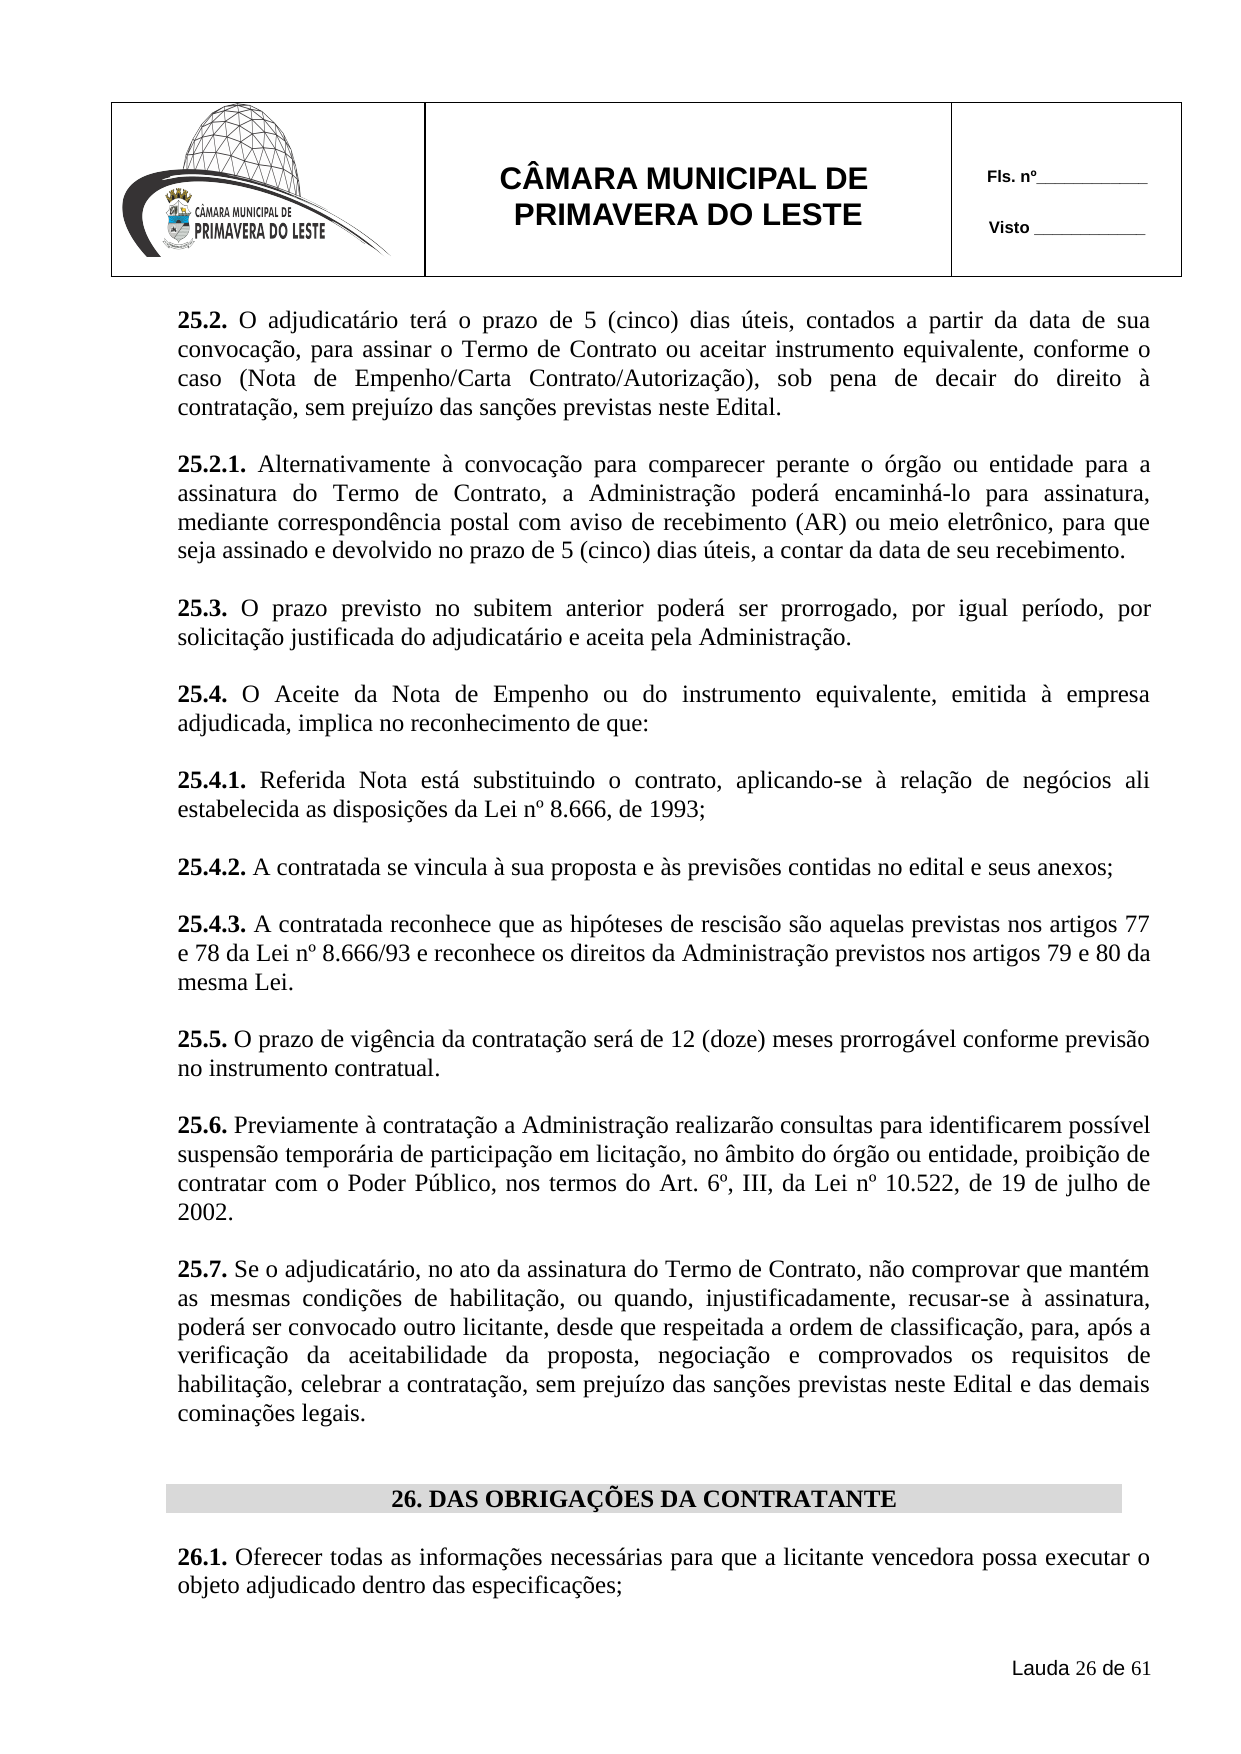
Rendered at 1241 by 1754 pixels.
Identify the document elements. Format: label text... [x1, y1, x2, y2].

text 25.2.1. Alternativamente à convocação para comparecer perante o órgão ou entidade para a assinatura do Termo de Contrato, a Administração poderá encaminhá-lo para assinatura, mediante correspondência postal com aviso de recebimento (AR) ou meio eletrônico, para que seja assinado e devolvido no prazo de 5 (cinco) dias úteis, a contar da data de seu recebimento. [177, 449, 1152, 564]
text 25.3. O prazo previsto no subitem anterior poderá ser prorrogado, por igual período, por solicitação justificada do adjudicatário e aceita pela Administração. [177, 593, 1152, 651]
text 25.4. O Aceite da Nota de Empenho ou do instrumento equivalente, emitida à empresa adjudicada, implica no reconhecimento de que: [177, 679, 1152, 737]
picture [122, 103, 392, 257]
text 25.6. Previamente à contratação a Administração realizarão consultas para identificarem possível suspensão temporária de participação em licitação, no âmbito do órgão ou entidade, proibição de contratar com o Poder Público, nos termos do Art. 6º, III, da Lei nº 10.522, de 19 de julho de 2002. [177, 1111, 1152, 1226]
text 25.7. Se o adjudicatário, no ato da assinatura do Termo de Contrato, não comprovar que mantém as mesmas condições de habilitação, ou quando, injustificadamente, recusar-se à assinatura, poderá ser convocado outro licitante, desde que respeitada a ordem de classificação, para, após a verificação da aceitabilidade da proposta, negociação e comprovados os requisitos de habilitação, celebrar a contratação, sem prejuízo das sanções previstas neste Edital e das demais cominações legais. [177, 1254, 1152, 1427]
text 25.2. O adjudicatário terá o prazo de 5 (cinco) dias úteis, contados a partir da data de sua convocação, para assinar o Termo de Contrato ou aceitar instrumento equivalente, conforme o caso (Nota de Empenho/Carta Contrato/Autorização), sob pena de decair do direito à contratação, sem prejuízo das sanções previstas neste Edital. [177, 306, 1152, 421]
text 25.5. O prazo de vigência da contratação será de 12 (doze) meses prorrogável conforme previsão no instrumento contratual. [177, 1024, 1152, 1082]
text 25.4.3. A contratada reconhece que as hipóteses de rescisão são aquelas previstas nos artigos 77 e 78 da Lei nº 8.666/93 e reconhece os direitos da Administração previstos nos artigos 79 e 80 da mesma Lei. [177, 909, 1152, 996]
text 26.1. Oferecer todas as informações necessárias para que a licitante vencedora possa executar o objeto adjudicado dentro das especificações; [177, 1542, 1152, 1599]
text 25.4.1. Referida Nota está substituindo o contrato, aplicando-se à relação de negócios ali estabelecida as disposições da Lei nº 8.666, de 1993; [177, 766, 1152, 823]
text 25.4.2. A contratada se vincula à sua proposta e às previsões contidas no edital e seus anexos; [177, 852, 1152, 881]
table_header 26. DAS OBRIGAÇÕES DA CONTRATANTE [166, 1484, 1122, 1513]
